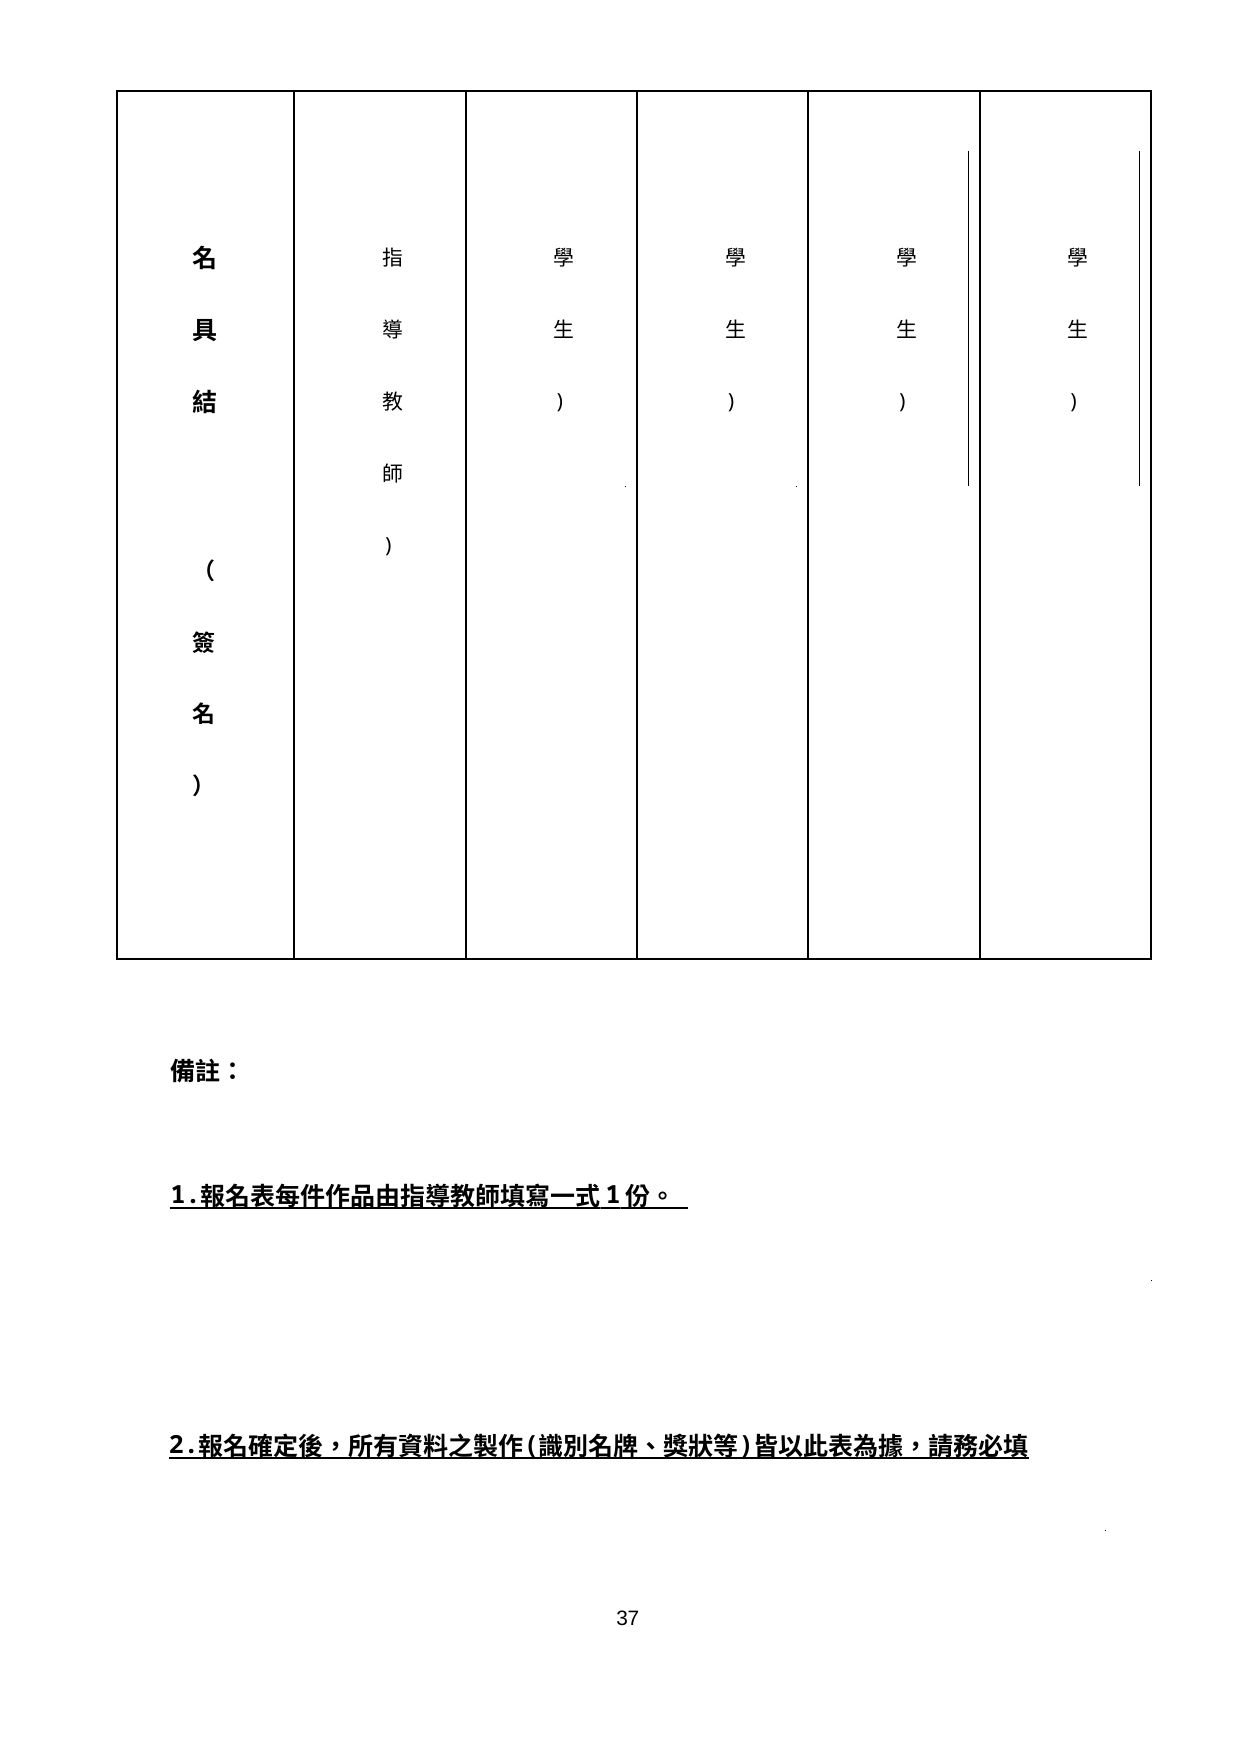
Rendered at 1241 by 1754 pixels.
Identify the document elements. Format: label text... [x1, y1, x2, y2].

table_cell 學生) [981, 92, 1150, 957]
text 2.報名確定後，所有資料之製作(識別名牌、獎狀等)皆以此表為據，請務必填 [105, 1339, 1105, 1530]
table_cell 學生) [809, 92, 979, 957]
table_cell 學生) [638, 92, 807, 957]
text 備註： [106, 964, 1151, 1087]
text 1.報名表每件作品由指導教師填寫一式1份。 [106, 1087, 1151, 1280]
table_cell 指導教師) [295, 92, 465, 957]
table_cell 名具結 （簽名） [118, 92, 293, 957]
table_cell 學生) [467, 92, 636, 957]
